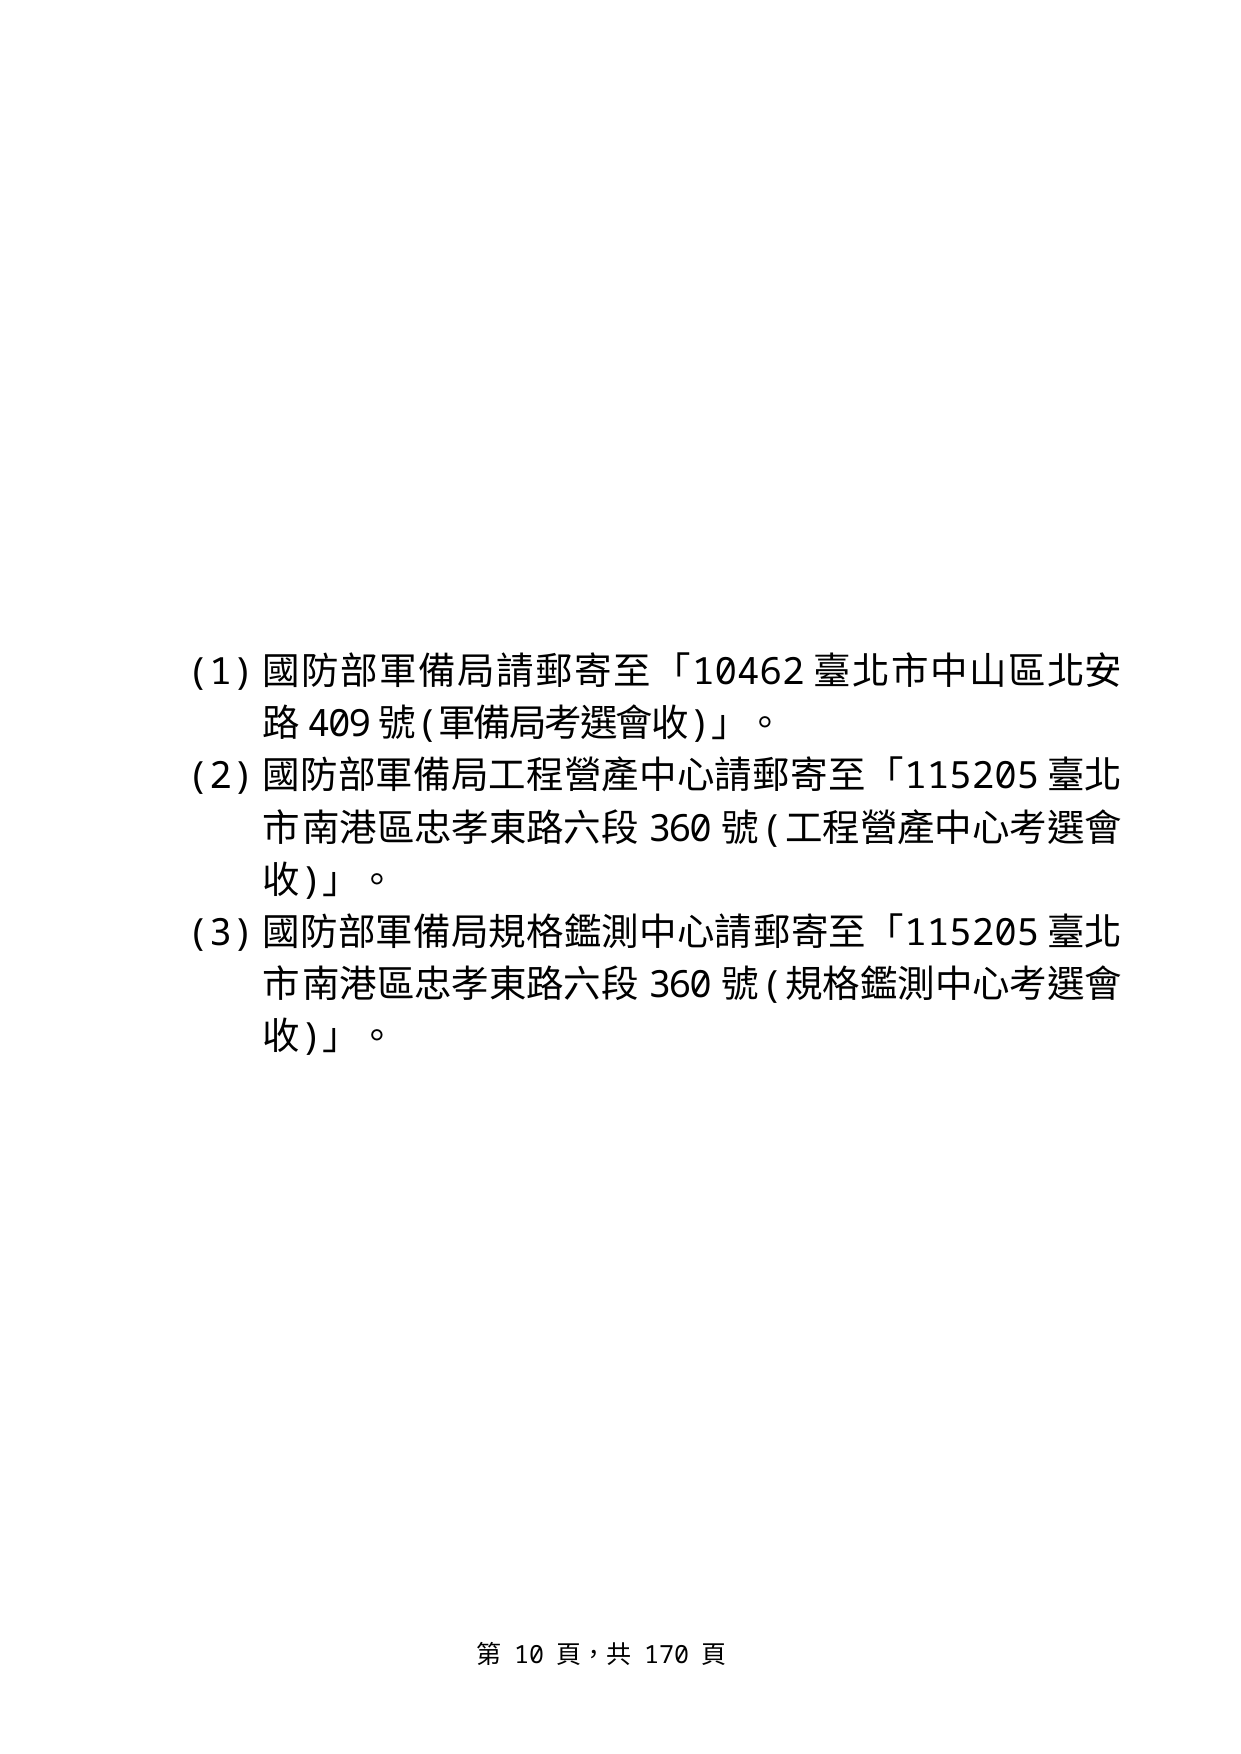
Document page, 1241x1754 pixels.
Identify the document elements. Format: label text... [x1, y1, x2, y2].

list 國防部軍備局工程營產中心請郵寄至「115205臺北市南港區忠孝東路六段360號(工程營產中心考選會收)」。 [187, 747, 1122, 903]
list 國防部軍備局請郵寄至「10462臺北市中山區北安路409號(軍備局考選會收)」。 [187, 643, 1122, 747]
list 國防部軍備局規格鑑測中心請郵寄至「115205臺北市南港區忠孝東路六段360號(規格鑑測中心考選會收)」。 [187, 903, 1122, 1060]
